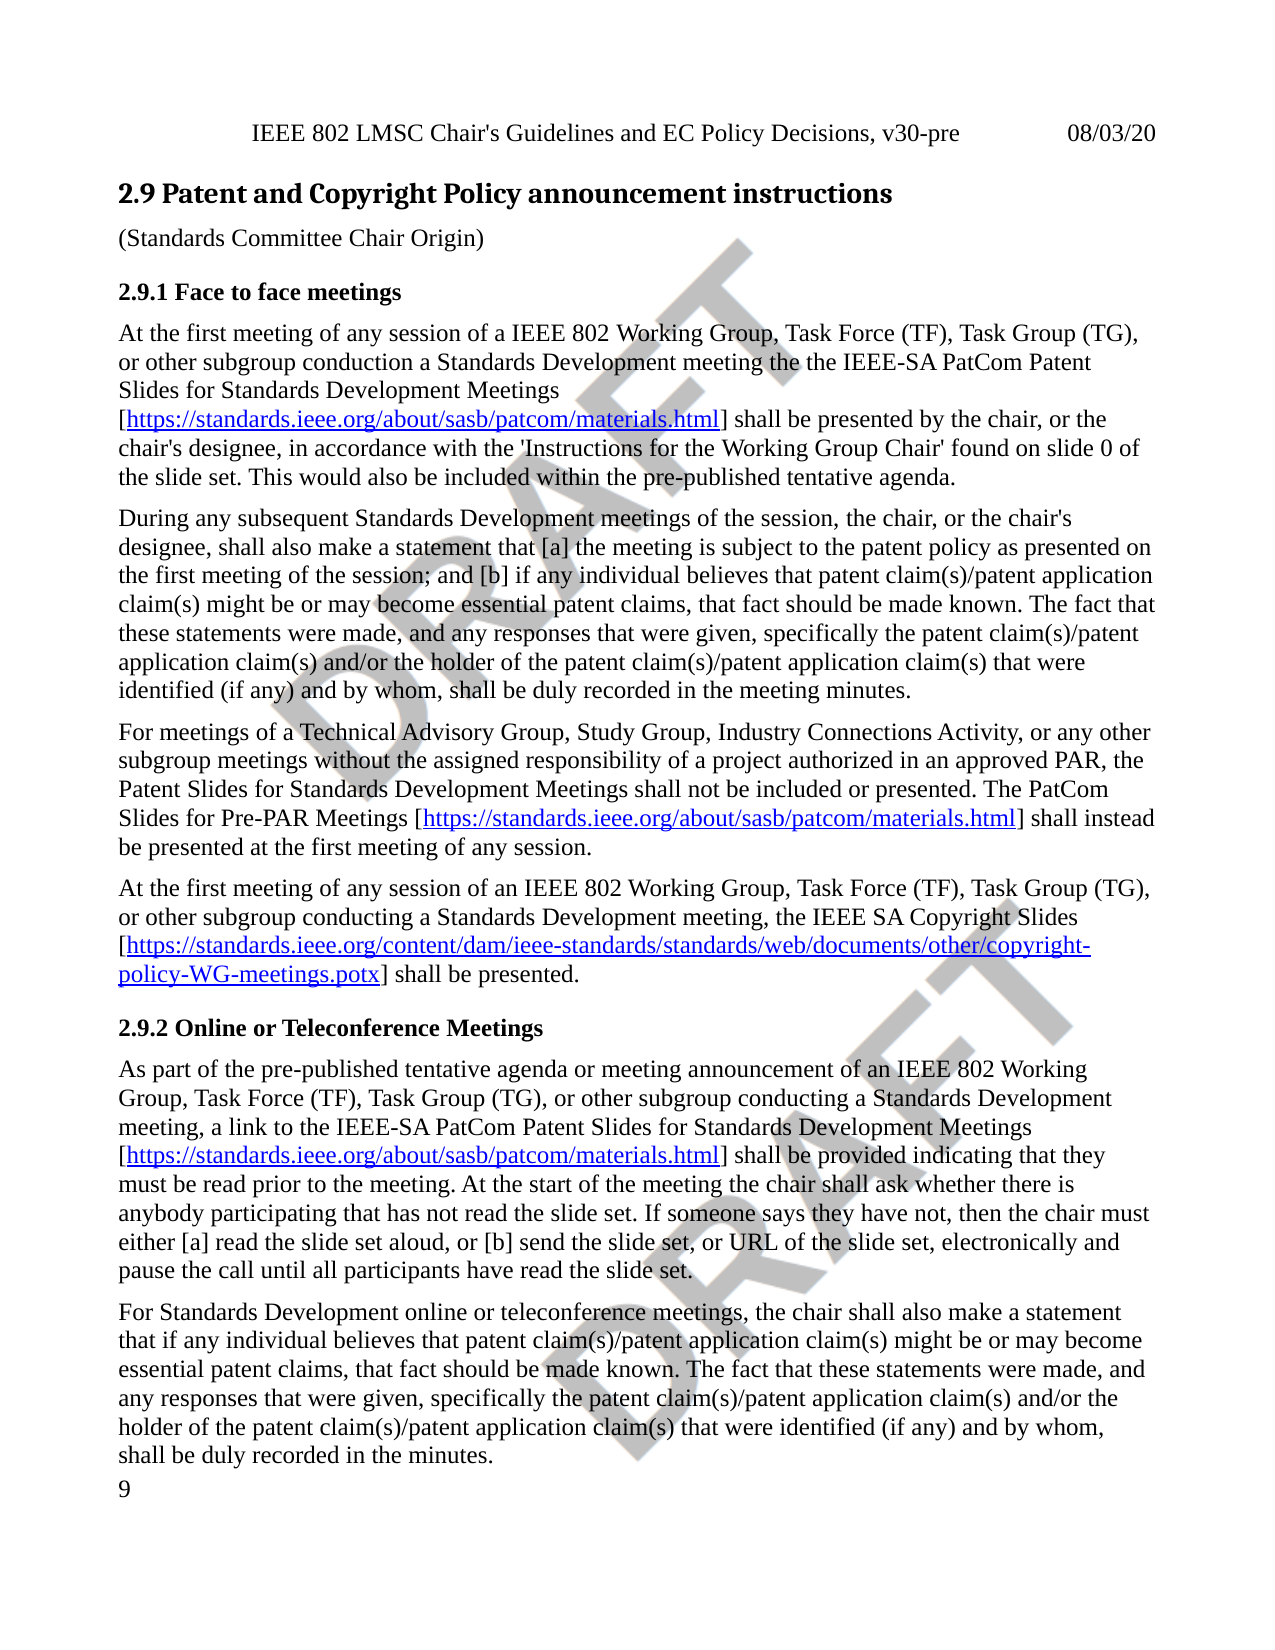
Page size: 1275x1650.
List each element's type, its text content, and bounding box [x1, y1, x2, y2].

text During any subsequent Standards Development meetings of the session, the chair, or the chair's designee, shall also make a statement that [a] the meeting is subject to the patent policy as presented on the first meeting of the session; and [b] if any individual believes that patent claim(s)/patent application claim(s) might be or may become essential patent claims, that fact should be made known. The fact that these statements were made, and any responses that were given, specifically the patent claim(s)/patent application claim(s) and/or the holder of the patent claim(s)/patent application claim(s) that were identified (if any) and by whom, shall be duly recorded in the meeting minutes. [118, 503, 1157, 704]
text For Standards Development online or teleconference meetings, the chair shall also make a statement that if any individual believes that patent claim(s)/patent application claim(s) might be or may become essential patent claims, that fact should be made known. The fact that these statements were made, and any responses that were given, specifically the patent claim(s)/patent application claim(s) and/or the holder of the patent claim(s)/patent application claim(s) that were identified (if any) and by whom, shall be duly recorded in the minutes. [118, 1297, 1157, 1469]
text (Standards Committee Chair Origin) [118, 223, 1157, 252]
subtitle Online or Teleconference Meetings [118, 1013, 1157, 1042]
subtitle Patent and Copyright Policy announcement instructions [118, 177, 1157, 210]
text As part of the pre-published tentative agenda or meeting announcement of an IEEE 802 Working Group, Task Force (TF), Task Group (TG), or other subgroup conducting a Standards Development meeting, a link to the IEEE-SA PatCom Patent Slides for Standards Development Meetings [https://standards.ieee.org/about/sasb/patcom/materials.html] shall be provided indicating that they must be read prior to the meeting. At the start of the meeting the chair shall ask whether there is anybody participating that has not read the slide set. If someone says they have not, then the chair must either [a] read the slide set aloud, or [b] send the slide set, or URL of the slide set, electronically and pause the call until all participants have read the slide set. [118, 1054, 1157, 1284]
text For meetings of a Technical Advisory Group, Study Group, Industry Connections Activity, or any other subgroup meetings without the assigned responsibility of a project authorized in an approved PAR, the Patent Slides for Standards Development Meetings shall not be included or presented. The PatCom Slides for Pre-PAR Meetings [https://standards.ieee.org/about/sasb/patcom/materials.html] shall instead be presented at the first meeting of any session. [118, 717, 1157, 860]
text At the first meeting of any session of an IEEE 802 Working Group, Task Force (TF), Task Group (TG), or other subgroup conducting a Standards Development meeting, the IEEE SA Copyright Slides [https://standards.ieee.org/content/dam/ieee-standards/standards/web/documents/other/copyright-policy-WG-meetings.potx] shall be presented. [118, 873, 1157, 988]
picture [0, 0, 1275, 1650]
subtitle Face to face meetings [118, 277, 1157, 305]
text At the first meeting of any session of a IEEE 802 Working Group, Task Force (TF), Task Group (TG), or other subgroup conduction a Standards Development meeting the the IEEE-SA PatCom Patent Slides for Standards Development Meetings [https://standards.ieee.org/about/sasb/patcom/materials.html] shall be presented by the chair, or the chair's designee, in accordance with the 'Instructions for the Working Group Chair' found on slide 0 of the slide set. This would also be included within the pre-published tentative agenda. [118, 318, 1157, 490]
